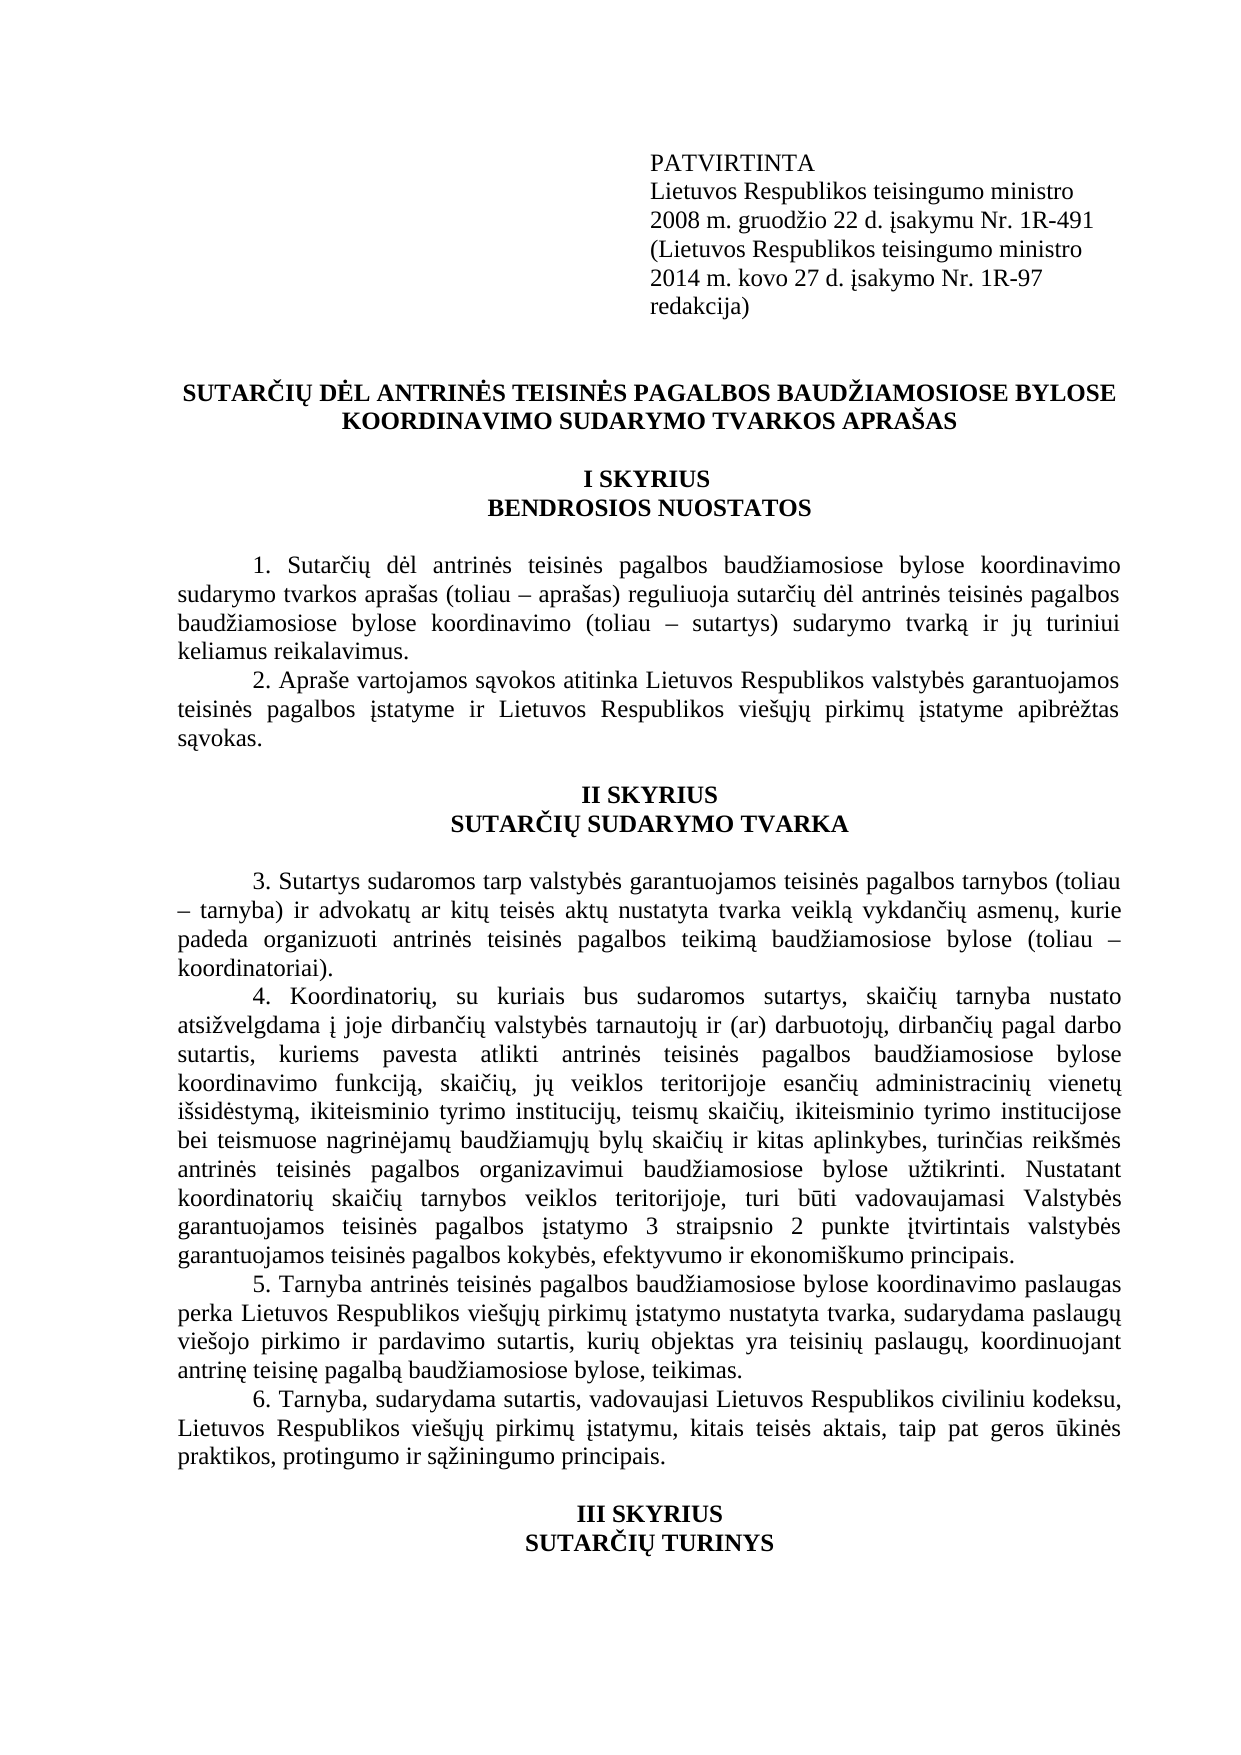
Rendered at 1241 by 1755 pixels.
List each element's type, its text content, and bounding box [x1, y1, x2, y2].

text 2. Apraše vartojamos sąvokos atitinka Lietuvos Respublikos valstybės garantuojamos teisinės pagalbos įstatyme ir Lietuvos Respublikos viešųjų pirkimų įstatyme apibrėžtas sąvokas. [177, 665, 1120, 751]
text 6. Tarnyba, sudarydama sutartis, vadovaujasi Lietuvos Respublikos civiliniu kodeksu, Lietuvos Respublikos viešųjų pirkimų įstatymu, kitais teisės aktais, taip pat geros ūkinės praktikos, protingumo ir sąžiningumo principais. [177, 1384, 1122, 1470]
text BENDROSIOS NUOSTATOS [177, 493, 1122, 521]
text SUTARČIŲ TURINYS [177, 1528, 1122, 1556]
text 2008 m. gruodžio 22 d. įsakymu Nr. 1R-491 [650, 205, 1122, 234]
text 1. Sutarčių dėl antrinės teisinės pagalbos baudžiamosiose bylose koordinavimo sudarymo tvarkos aprašas (toliau – aprašas) reguliuoja sutarčių dėl antrinės teisinės pagalbos baudžiamosiose bylose koordinavimo (toliau – sutartys) sudarymo tvarką ir jų turiniui keliamus reikalavimus. [177, 550, 1121, 665]
text II SKYRIUS [177, 780, 1122, 809]
text SUTARČIŲ DĖL ANTRINĖS TEISINĖS PAGALBOS BAUDŽIAMOSIOSE BYLOSE KOORDINAVIMO SUDARYMO TVARKOS APRAŠAS [177, 378, 1122, 435]
text 4. Koordinatorių, su kuriais bus sudaromos sutartys, skaičių tarnyba nustato atsižvelgdama į joje dirbančių valstybės tarnautojų ir (ar) darbuotojų, dirbančių pagal darbo sutartis, kuriems pavesta atlikti antrinės teisinės pagalbos baudžiamosiose bylose koordinavimo funkciją, skaičių, jų veiklos teritorijoje esančių administracinių vienetų išsidėstymą, ikiteisminio tyrimo institucijų, teismų skaičių, ikiteisminio tyrimo institucijose bei teismuose nagrinėjamų baudžiamųjų bylų skaičių ir kitas aplinkybes, turinčias reikšmės antrinės teisinės pagalbos organizavimui baudžiamosiose bylose užtikrinti. Nustatant koordinatorių skaičių tarnybos veiklos teritorijoje, turi būti vadovaujamasi Valstybės garantuojamos teisinės pagalbos įstatymo 3 straipsnio 2 punkte įtvirtintais valstybės garantuojamos teisinės pagalbos kokybės, efektyvumo ir ekonomiškumo principais. [177, 981, 1122, 1269]
text Lietuvos Respublikos teisingumo ministro [650, 176, 1122, 205]
text redakcija) [650, 291, 1122, 320]
text 5. Tarnyba antrinės teisinės pagalbos baudžiamosiose bylose koordinavimo paslaugas perka Lietuvos Respublikos viešųjų pirkimų įstatymo nustatyta tvarka, sudarydama paslaugų viešojo pirkimo ir pardavimo sutartis, kurių objektas yra teisinių paslaugų, koordinuojant antrinę teisinę pagalbą baudžiamosiose bylose, teikimas. [177, 1269, 1122, 1384]
text 3. Sutartys sudaromos tarp valstybės garantuojamos teisinės pagalbos tarnybos (toliau – tarnyba) ir advokatų ar kitų teisės aktų nustatyta tvarka veiklą vykdančių asmenų, kurie padeda organizuoti antrinės teisinės pagalbos teikimą baudžiamosiose bylose (toliau – koordinatoriai). [177, 866, 1122, 981]
text (Lietuvos Respublikos teisingumo ministro [177, 234, 1122, 263]
text PATVIRTINTA [650, 148, 1122, 176]
text SUTARČIŲ SUDARYMO TVARKA [177, 809, 1122, 838]
text I SKYRIUS [177, 464, 1122, 493]
text 2014 m. kovo 27 d. įsakymo Nr. 1R-97 [177, 263, 1122, 291]
text III SKYRIUS [177, 1499, 1122, 1528]
